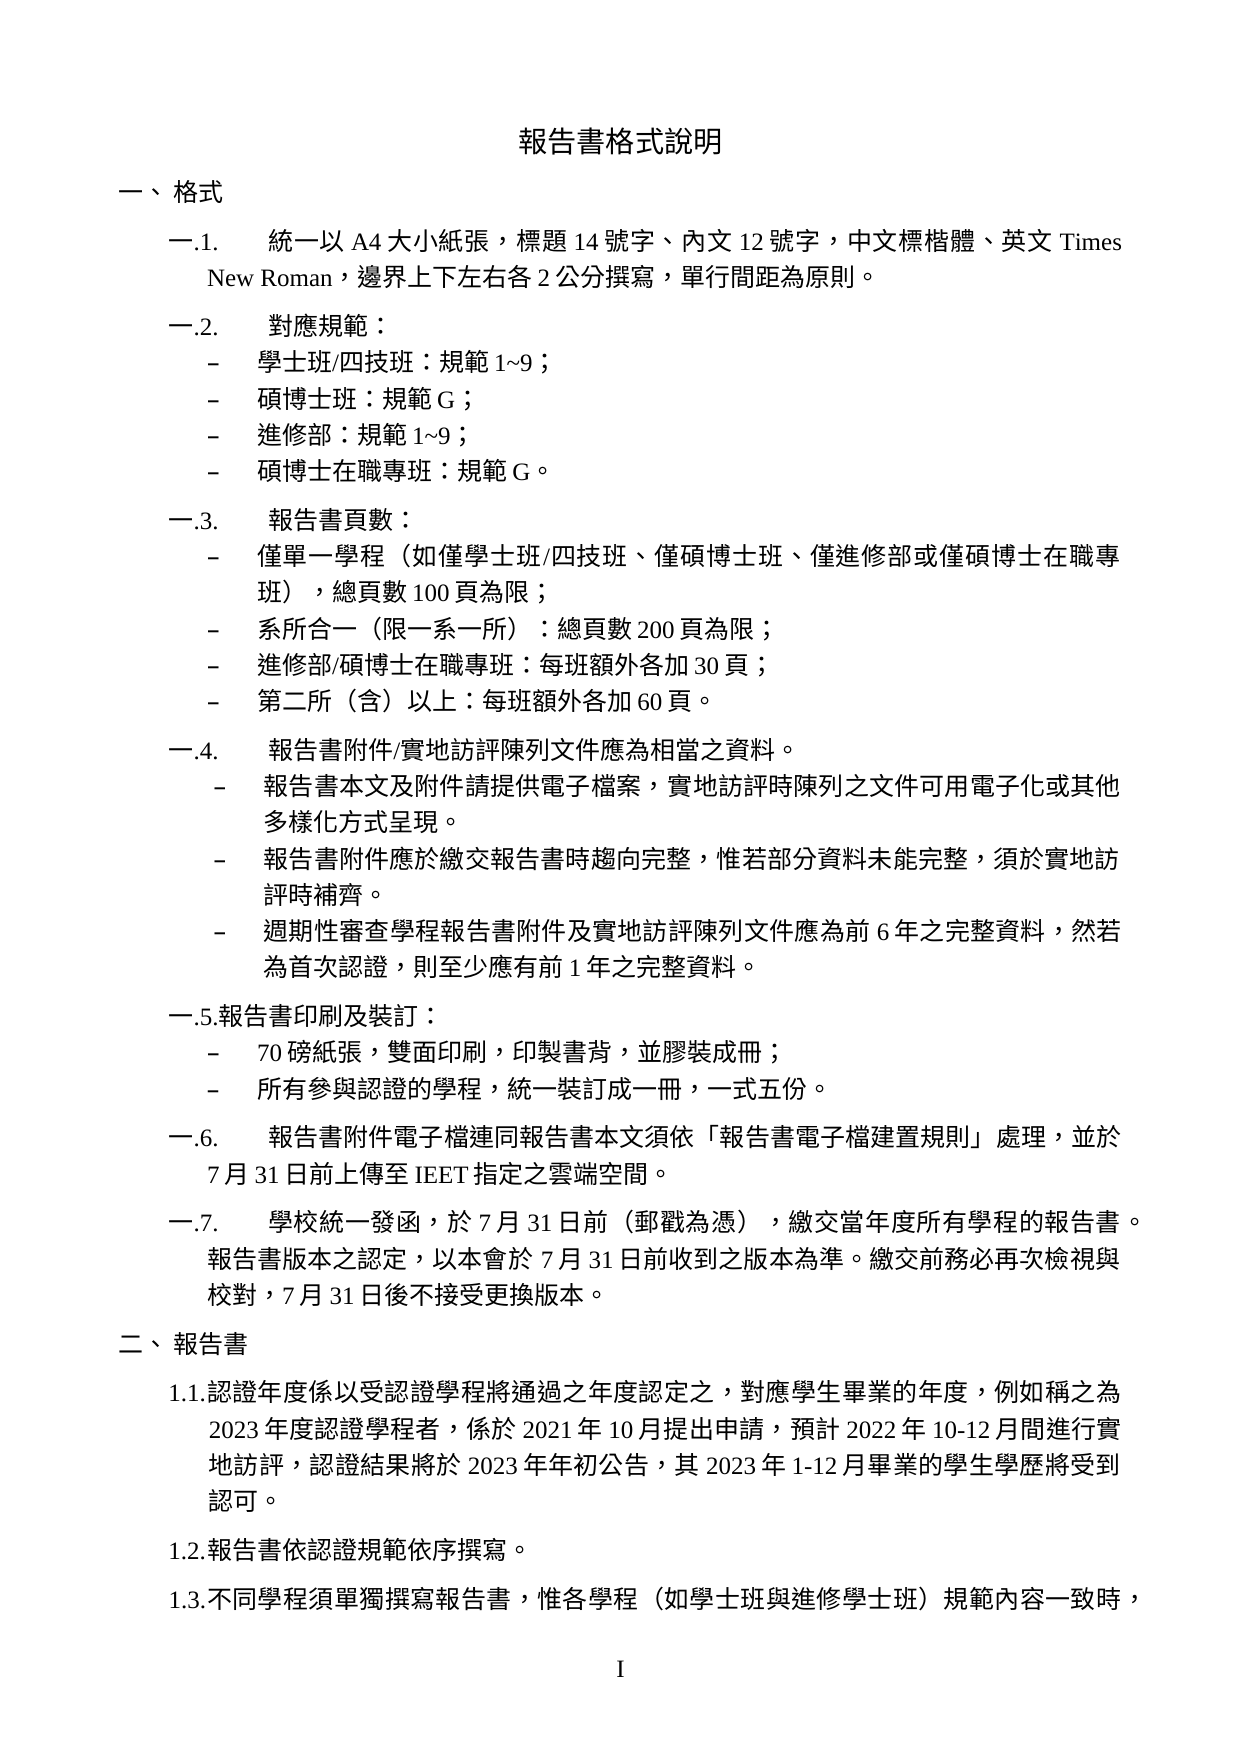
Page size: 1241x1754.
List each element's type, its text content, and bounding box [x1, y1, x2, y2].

list 70磅紙張，雙面印刷，印製書背，並膠裝成冊； [207, 1033, 1122, 1069]
list 學士班/四技班：規範1~9； [207, 343, 1122, 379]
list 僅單一學程（如僅學士班/四技班、僅碩博士班、僅進修部或僅碩博士在職專班），總頁數100頁為限； [207, 537, 1122, 609]
list 不同學程須單獨撰寫報告書，惟各學程（如學士班與進修學士班）規範內容一致時，內容可不須重複撰寫（報告書中可寫「與學士班相同」），但不同資訊內容仍須詳實呈現。 [168, 1579, 1122, 1615]
list 所有參與認證的學程，統一裝訂成一冊，一式五份。 [207, 1069, 1122, 1105]
list 報告書附件電子檔連同報告書本文須依「報告書電子檔建置規則」處理，並於7月31日前上傳至IEET指定之雲端空間。 [168, 1118, 1122, 1190]
list 系所合一（限一系一所）：總頁數200頁為限； [207, 609, 1122, 645]
list 統一以A4大小紙張，標題14號字、內文12號字，中文標楷體、英文Times New Roman，邊界上下左右各2公分撰寫，單行間距為原則。 [168, 222, 1122, 294]
list 週期性審查學程報告書附件及實地訪評陳列文件應為前6年之完整資料，然若為首次認證，則至少應有前1年之完整資料。 [213, 912, 1122, 984]
list 碩博士班：規範G； [207, 379, 1122, 415]
list 學校統一發函，於7月31日前（郵戳為憑），繳交當年度所有學程的報告書。報告書版本之認定，以本會於 7月31日前收到之版本為準。繳交前務必再次檢視與校對，7月31日後不接受更換版本。 [168, 1203, 1122, 1312]
list 認證年度係以受認證學程將通過之年度認定之，對應學生畢業的年度，例如稱之為2023年度認證學程者，係於2021年10月提出申請，預計2022年10-12月間進行實地訪評，認證結果將於2023年年初公告，其2023年1-12月畢業的學生學歷將受到認可。 [168, 1373, 1122, 1518]
list 報告書印刷及裝訂： [168, 997, 1122, 1033]
list 報告書頁數： [168, 500, 1122, 537]
list 第二所（含）以上：每班額外各加60頁。 [207, 682, 1122, 718]
list 進修部：規範1~9； [207, 415, 1122, 452]
list 報告書本文及附件請提供電子檔案，實地訪評時陳列之文件可用電子化或其他多樣化方式呈現。 [213, 767, 1122, 839]
list 碩博士在職專班：規範G。 [207, 452, 1122, 488]
list 報告書依認證規範依序撰寫。 [168, 1530, 1122, 1567]
list 報告書附件/實地訪評陳列文件應為相當之資料。 [168, 730, 1122, 767]
list 格式 [118, 173, 1122, 209]
list 對應規範： [168, 307, 1122, 343]
list 進修部/碩博士在職專班：每班額外各加30頁； [207, 645, 1122, 682]
text 報告書格式說明 [118, 118, 1122, 160]
list 報告書 [118, 1324, 1122, 1360]
list 報告書附件應於繳交報告書時趨向完整，惟若部分資料未能完整，須於實地訪評時補齊。 [213, 839, 1122, 912]
